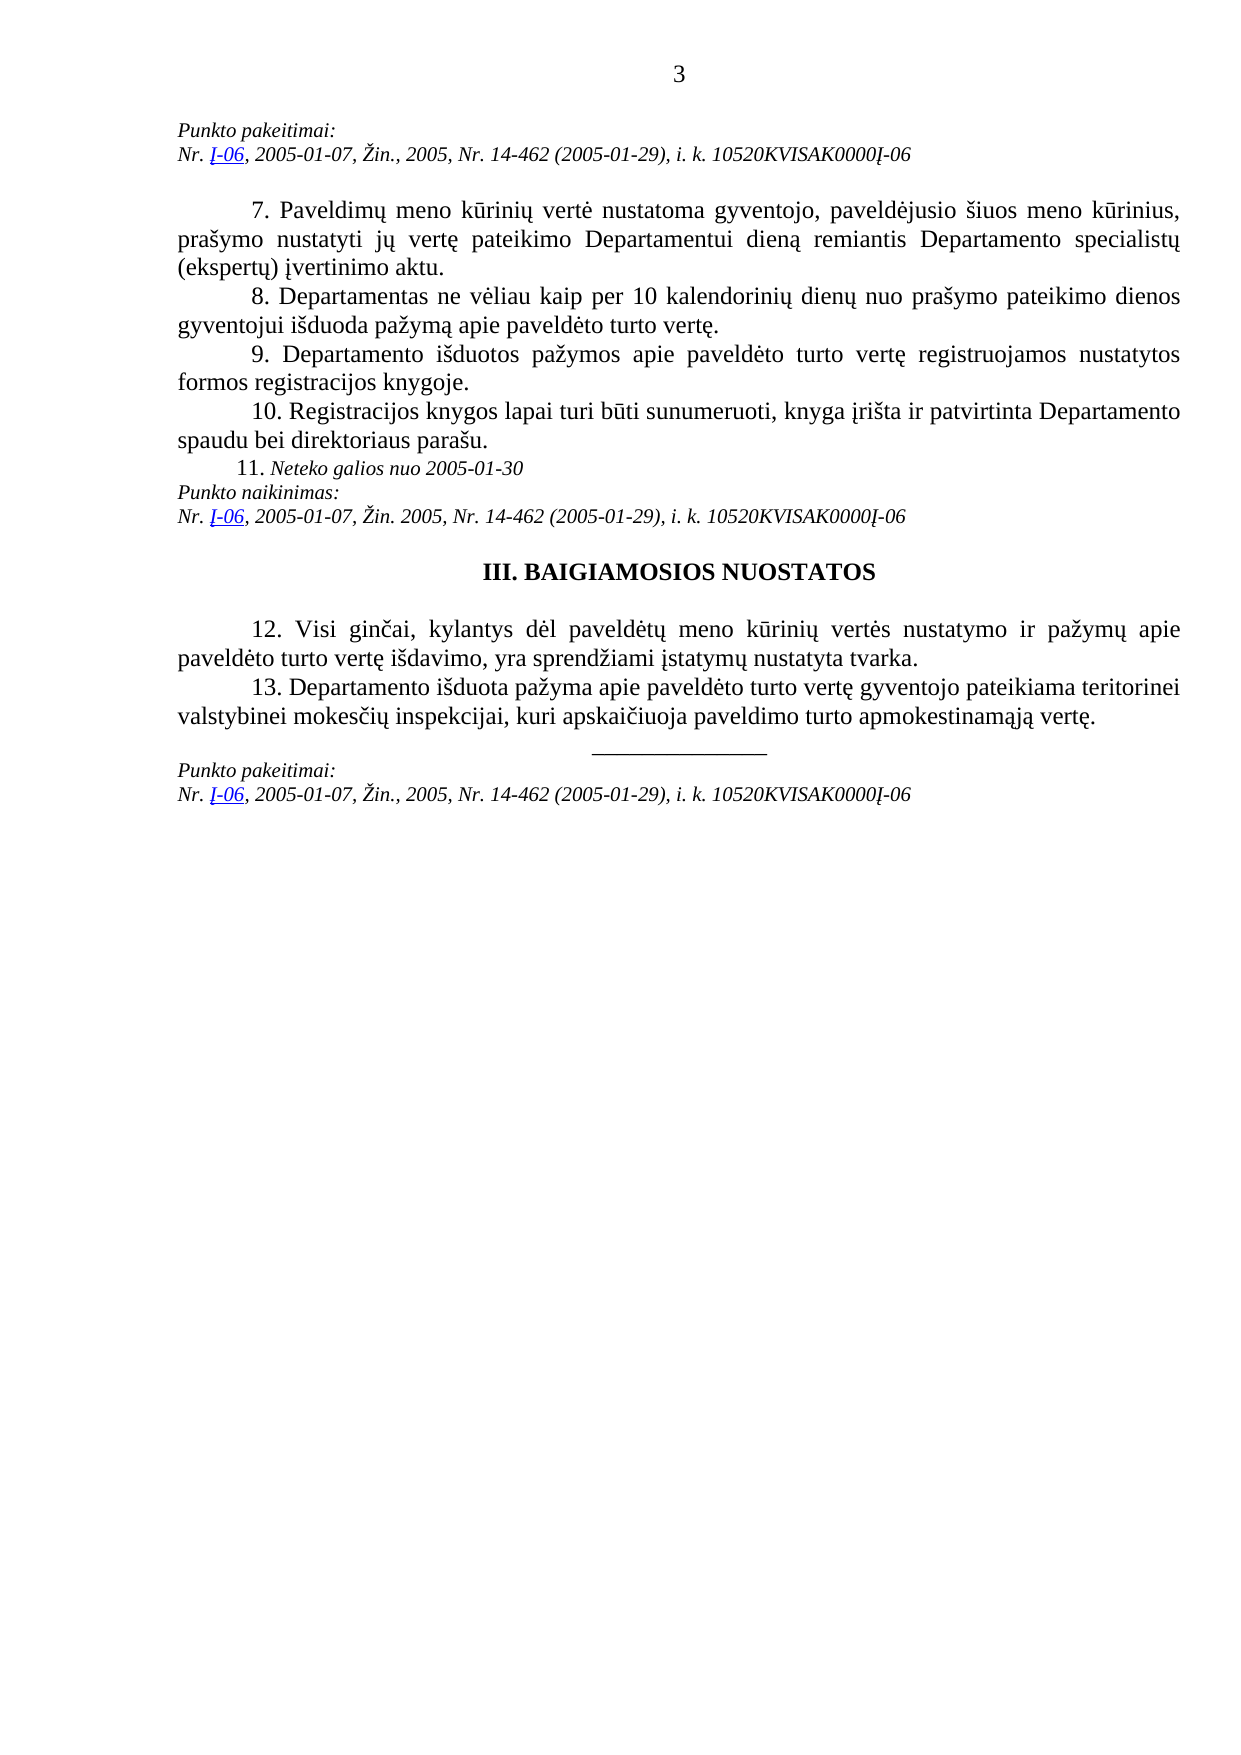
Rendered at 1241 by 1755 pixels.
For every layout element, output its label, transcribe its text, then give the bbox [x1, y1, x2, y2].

text 9. Departamento išduotos pažymos apie paveldėto turto vertę registruojamos nustatytos formos registracijos knygoje. [177, 339, 1181, 396]
text 8. Departamentas ne vėliau kaip per 10 kalendorinių dienų nuo prašymo pateikimo dienos gyventojui išduoda pažymą apie paveldėto turto vertę. [177, 281, 1181, 339]
text III. BAIGIAMOSIOS NUOSTATOS [177, 557, 1181, 586]
text 7. Paveldimų meno kūrinių vertė nustatoma gyventojo, paveldėjusio šiuos meno kūrinius, prašymo nustatyti jų vertę pateikimo Departamentui dieną remiantis Departamento specialistų (ekspertų) įvertinimo aktu. [177, 195, 1181, 281]
text Nr. Į-06, 2005-01-07, Žin., 2005, Nr. 14-462 (2005-01-29), i. k. 10520KVISAK0000Į-06 [177, 782, 1181, 806]
text 12. Visi ginčai, kylantys dėl paveldėtų meno kūrinių vertės nustatymo ir pažymų apie paveldėto turto vertę išdavimo, yra sprendžiami įstatymų nustatyta tvarka. [177, 614, 1181, 672]
text 11. Neteko galios nuo 2005-01-30 [177, 454, 1181, 480]
text Nr. Į-06, 2005-01-07, Žin. 2005, Nr. 14-462 (2005-01-29), i. k. 10520KVISAK0000Į-06 [177, 504, 1181, 528]
text Nr. Į-06, 2005-01-07, Žin., 2005, Nr. 14-462 (2005-01-29), i. k. 10520KVISAK0000Į-06 [177, 142, 1181, 166]
text Punkto pakeitimai: [177, 758, 1181, 782]
text ______________ [177, 729, 1181, 758]
text 13. Departamento išduota pažyma apie paveldėto turto vertę gyventojo pateikiama teritorinei valstybinei mokesčių inspekcijai, kuri apskaičiuoja paveldimo turto apmokestinamąją vertę. [177, 672, 1181, 729]
text 10. Registracijos knygos lapai turi būti sunumeruoti, knyga įrišta ir patvirtinta Departamento spaudu bei direktoriaus parašu. [177, 396, 1181, 454]
text Punkto pakeitimai: [177, 118, 1181, 142]
text Punkto naikinimas: [177, 480, 1181, 504]
